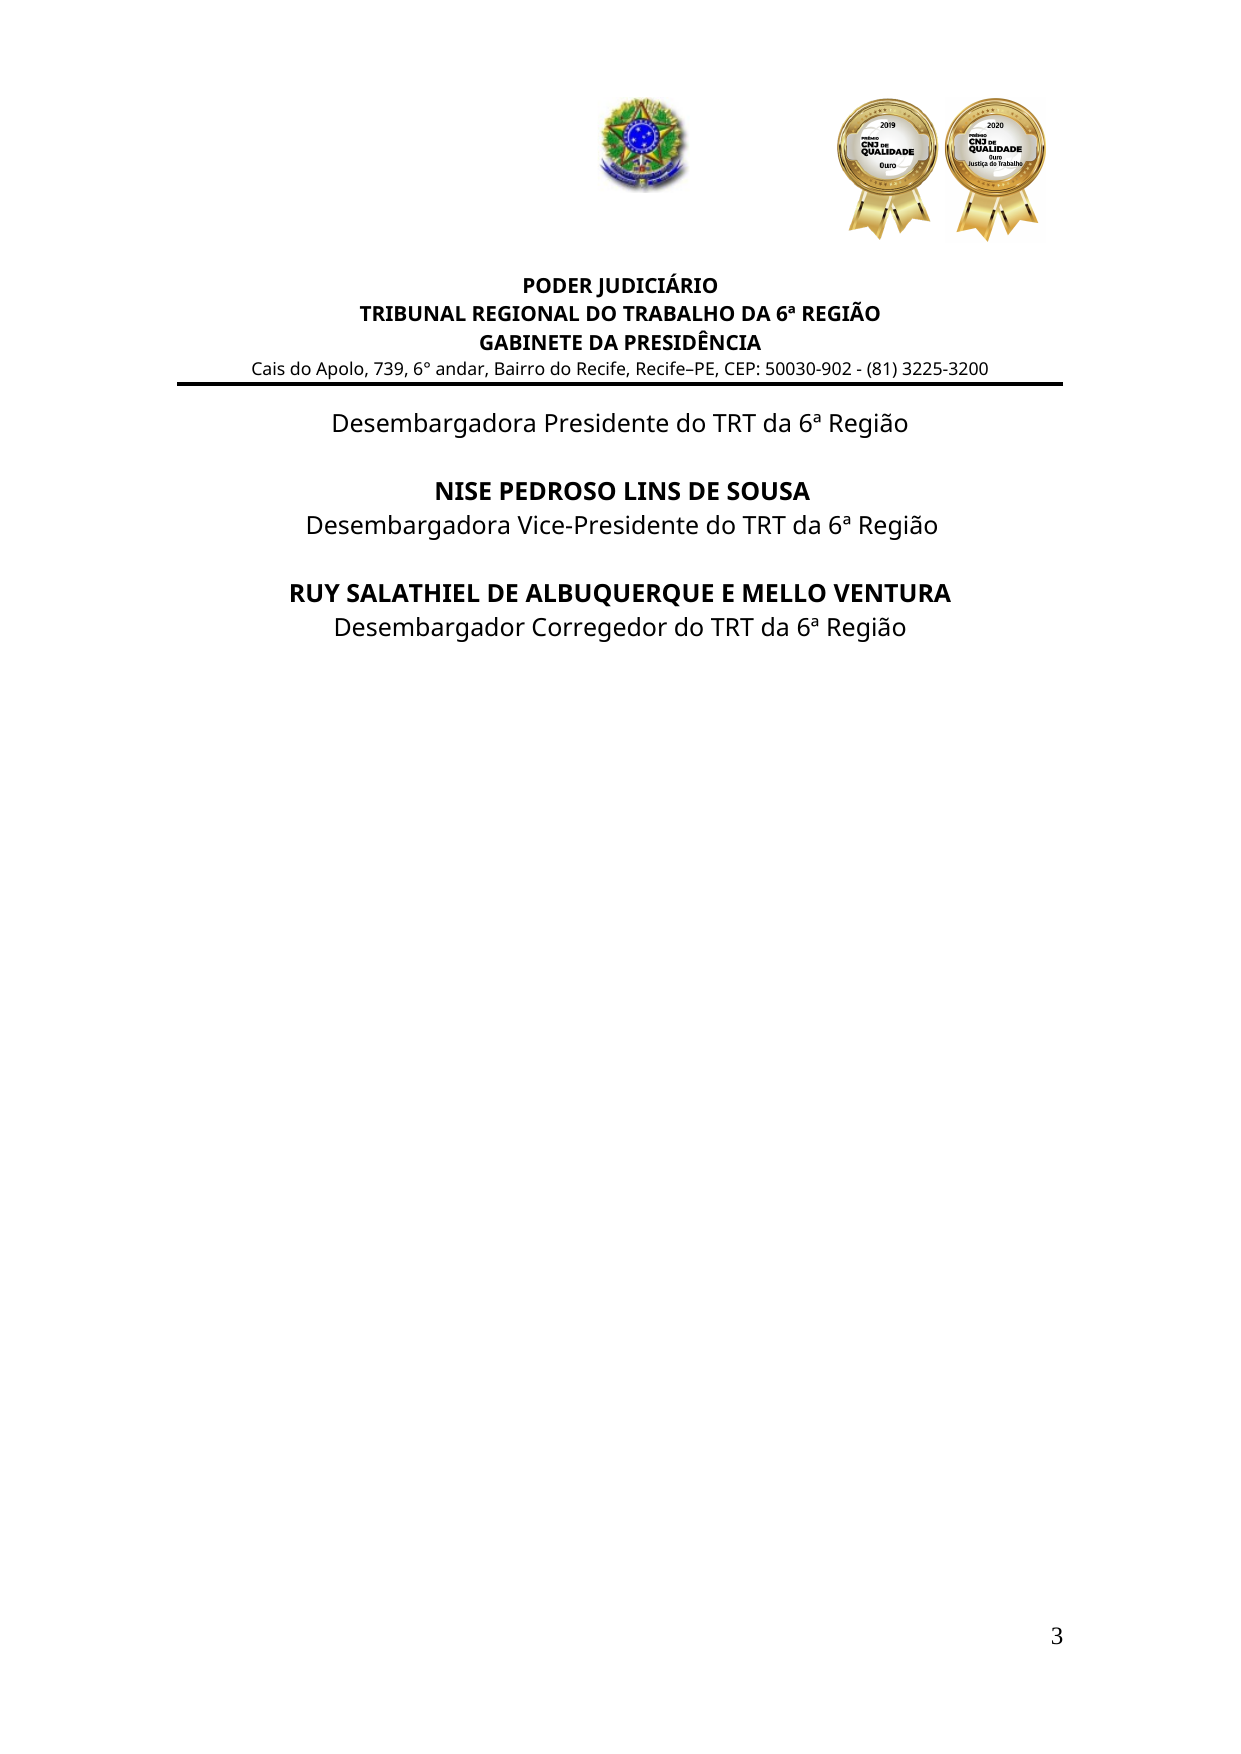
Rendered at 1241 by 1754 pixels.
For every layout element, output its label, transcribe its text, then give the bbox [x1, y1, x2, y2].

text RUY SALATHIEL DE ALBUQUERQUE E MELLO VENTURA [177, 576, 1063, 610]
text Desembargadora Vice-Presidente do TRT da 6ª Região [177, 508, 1067, 542]
text NISE PEDROSO LINS DE SOUSA [177, 474, 1067, 508]
text Desembargadora Presidente do TRT da 6ª Região [177, 406, 1063, 440]
text Desembargador Corregedor do TRT da 6ª Região [177, 610, 1063, 644]
